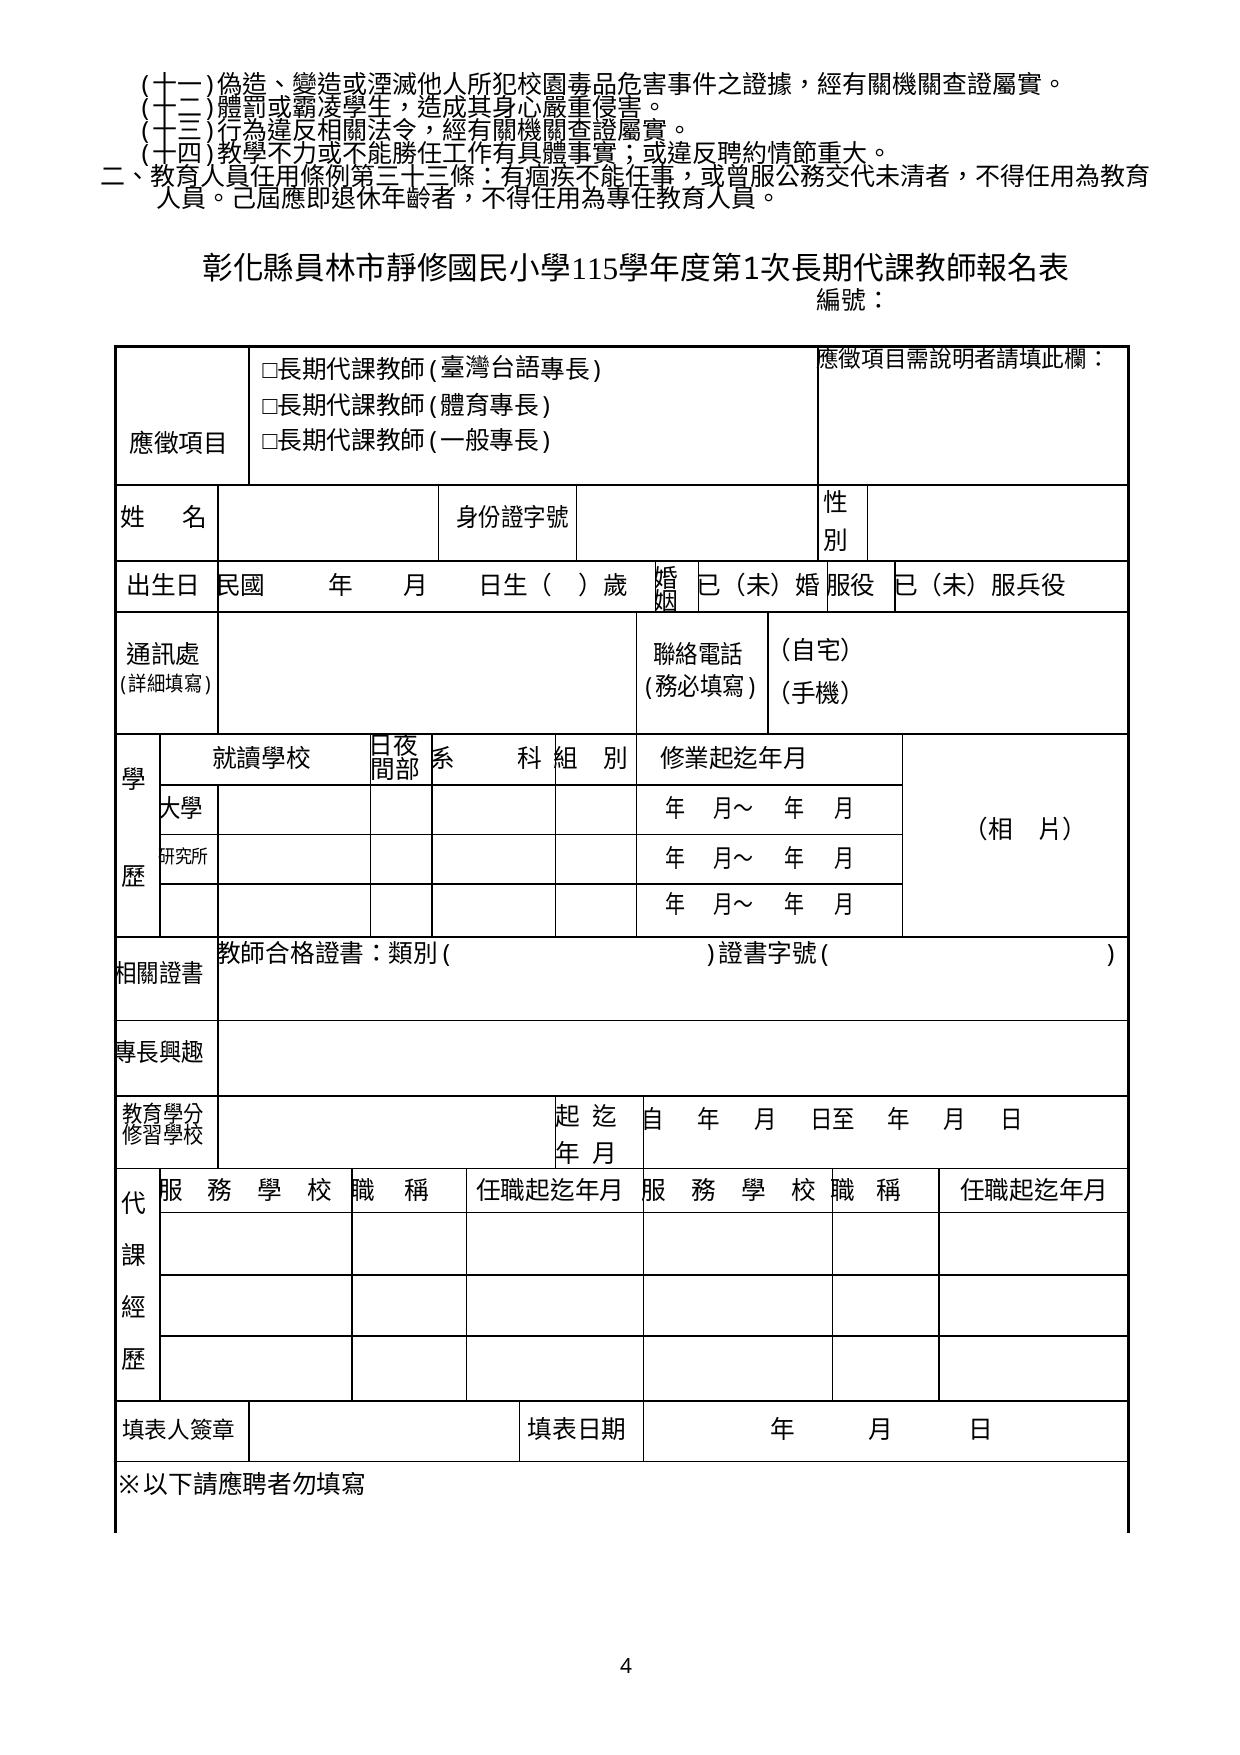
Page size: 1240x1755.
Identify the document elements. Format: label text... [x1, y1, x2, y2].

table_cell 填表人簽章 [117, 1402, 248, 1461]
table_cell 年 月～ 年 月 [637, 786, 902, 834]
text (十一)偽造、變造或湮滅他人所犯校園毒品危害事件之證據，經有關機關查證屬實。 [112, 75, 164, 98]
text (十四)教學不力或不能勝任工作有具體事實；或違反聘約情節重大。 [855, 144, 1152, 167]
table_cell [219, 835, 370, 883]
table_cell 任職起迄年月 [467, 1169, 643, 1212]
table_cell 教師合格證書：類別( )證書字號( ) [219, 938, 1127, 1020]
table_cell 姓 名 [117, 486, 217, 560]
table_cell 通訊處 (詳細填寫) [117, 613, 217, 733]
table_cell 自 年 月 日至 年 月 日 [644, 1097, 1127, 1167]
table_cell [353, 1213, 466, 1274]
table_cell 教育學分 修習學校 [117, 1097, 217, 1167]
text (十一)偽造、變造或湮滅他人所犯校園毒品危害事件之證據，經有關機關查證屬實。 [166, 75, 239, 98]
text (十二)體罰或霸凌學生，造成其身心嚴重侵害。 [224, 98, 597, 121]
table_cell 日夜 間部 [371, 735, 431, 784]
table_cell 性 別 [819, 486, 867, 560]
table_cell 民國 年 月 日生（ ）歲 [219, 562, 655, 611]
text 二、教育人員任用條例第三十三條：有痼疾不能任事，或曾服公務交代未清者，不得任用為教育人員。己屆應即退休年齡者，不得任用為專任教育人員。 [100, 167, 1152, 212]
text (十一)偽造、變造或湮滅他人所犯校園毒品危害事件之證據，經有關機關查證屬實。 [429, 75, 505, 98]
table_cell 年 月 日 [644, 1402, 1127, 1461]
table_cell 年 月～ 年 月 [637, 885, 902, 936]
table_cell 婚 姻 [656, 562, 698, 611]
table_cell 填表日期 [520, 1402, 643, 1461]
table_cell [219, 786, 370, 834]
table_cell [556, 835, 636, 883]
table_cell [433, 885, 555, 936]
table_cell 專長興趣 [117, 1021, 217, 1095]
table_cell 身份證字號 [439, 486, 576, 560]
text (十四)教學不力或不能勝任工作有具體事實；或違反聘約情節重大。 [698, 144, 864, 167]
table_cell （相 片） [903, 735, 1127, 936]
table_cell [556, 885, 636, 936]
table_cell [467, 1276, 643, 1335]
table_cell 修業起迄年月 [637, 735, 902, 784]
table_cell [161, 1213, 351, 1274]
table_cell ※以下請應聘者勿填寫 [117, 1462, 1127, 1533]
text (十二)體罰或霸凌學生，造成其身心嚴重侵害。 [166, 98, 226, 121]
table_cell 研究所 [161, 835, 217, 883]
table_cell [833, 1276, 938, 1335]
table_cell [433, 786, 555, 834]
table_cell [868, 486, 1127, 560]
table_cell [467, 1213, 643, 1274]
table_cell [940, 1337, 1127, 1400]
table_cell 大學 [161, 786, 217, 834]
table_cell 已（未）婚 [699, 562, 827, 611]
table_cell [219, 885, 370, 936]
table_cell [833, 1213, 938, 1274]
table_cell [161, 1337, 351, 1400]
text (十三)行為違反相關法令，經有關機關查證屬實。 [112, 121, 164, 144]
table_cell 已（未）服兵役 [896, 562, 1127, 611]
text (十四)教學不力或不能勝任工作有具體事實；或違反聘約情節重大。 [356, 144, 511, 167]
text 編號： [100, 284, 1154, 314]
table_cell （自宅） （手機） [769, 613, 1127, 733]
table_cell 職 稱 [353, 1169, 466, 1212]
table_cell [371, 885, 431, 936]
table_cell 職 稱 [833, 1169, 938, 1212]
table_cell [161, 1276, 351, 1335]
text (十三)行為違反相關法令，經有關機關查證屬實。 [166, 121, 563, 144]
text (十一)偽造、變造或湮滅他人所犯校園毒品危害事件之證據，經有關機關查證屬實。 [233, 75, 332, 98]
text (十四)教學不力或不能勝任工作有具體事實；或違反聘約情節重大。 [112, 144, 313, 167]
table_cell 系 科 [433, 735, 555, 784]
text (十四)教學不力或不能勝任工作有具體事實；或違反聘約情節重大。 [658, 144, 714, 167]
table_cell [577, 486, 817, 560]
text (十三)行為違反相關法令，經有關機關查證屬實。 [562, 121, 1152, 144]
table_cell 任職起迄年月 [940, 1169, 1127, 1212]
table_cell 聯絡電話 (務必填寫) [637, 613, 767, 733]
table_cell 組 別 [556, 735, 636, 784]
table_cell [219, 1097, 555, 1167]
text (十四)教學不力或不能勝任工作有具體事實；或違反聘約情節重大。 [501, 144, 661, 167]
table_cell [250, 1402, 519, 1461]
text (十四)教學不力或不能勝任工作有具體事實；或違反聘約情節重大。 [304, 144, 355, 167]
table_cell 年 月～ 年 月 [637, 835, 902, 883]
table_cell 身 [219, 486, 438, 560]
table_header 應徵項目 [117, 348, 248, 484]
table_cell [353, 1276, 466, 1335]
text (十一)偽造、變造或湮滅他人所犯校園毒品危害事件之證據，經有關機關查證屬實。 [321, 75, 432, 98]
table_cell [467, 1337, 643, 1400]
table_cell [556, 786, 636, 834]
table_cell [644, 1276, 832, 1335]
table_header □長期代課教師(臺灣台語專長) □長期代課教師(體育專長) □長期代課教師(一般專長) [250, 348, 817, 484]
table_cell 代 課 經 歷 [117, 1169, 159, 1400]
text (十二)體罰或霸凌學生，造成其身心嚴重侵害。 [112, 98, 164, 121]
table_cell 就讀學校 [161, 735, 370, 784]
table_cell [940, 1276, 1127, 1335]
table_cell [433, 835, 555, 883]
text (十一)偽造、變造或湮滅他人所犯校園毒品危害事件之證據，經有關機關查證屬實。 [505, 75, 1152, 98]
table_cell [644, 1337, 832, 1400]
table_cell [371, 835, 431, 883]
table_cell 服役 [828, 562, 894, 611]
table_cell [644, 1213, 832, 1274]
table_cell 學 歷 [117, 735, 159, 936]
table_cell [940, 1213, 1127, 1274]
table_cell 相關證書 [117, 938, 217, 1020]
table_cell [353, 1337, 466, 1400]
table_cell [219, 1021, 1127, 1095]
table_header 應徵項目需說明者請填此欄： [819, 348, 1127, 484]
table_cell 服 務 學 校 [644, 1169, 832, 1212]
table_cell [161, 885, 217, 936]
table_cell 服 務 學 校 [161, 1169, 351, 1212]
table_cell [371, 786, 431, 834]
text 彰化縣員林市靜修國民小學115學年度第1次長期代課教師報名表 [112, 247, 1160, 284]
table_cell 起 迄 年 月 [556, 1097, 643, 1167]
table_cell [219, 613, 636, 733]
table_cell 出生日 [117, 562, 217, 611]
table_cell [833, 1337, 938, 1400]
text (十二)體罰或霸凌學生，造成其身心嚴重侵害。 [597, 98, 1152, 121]
